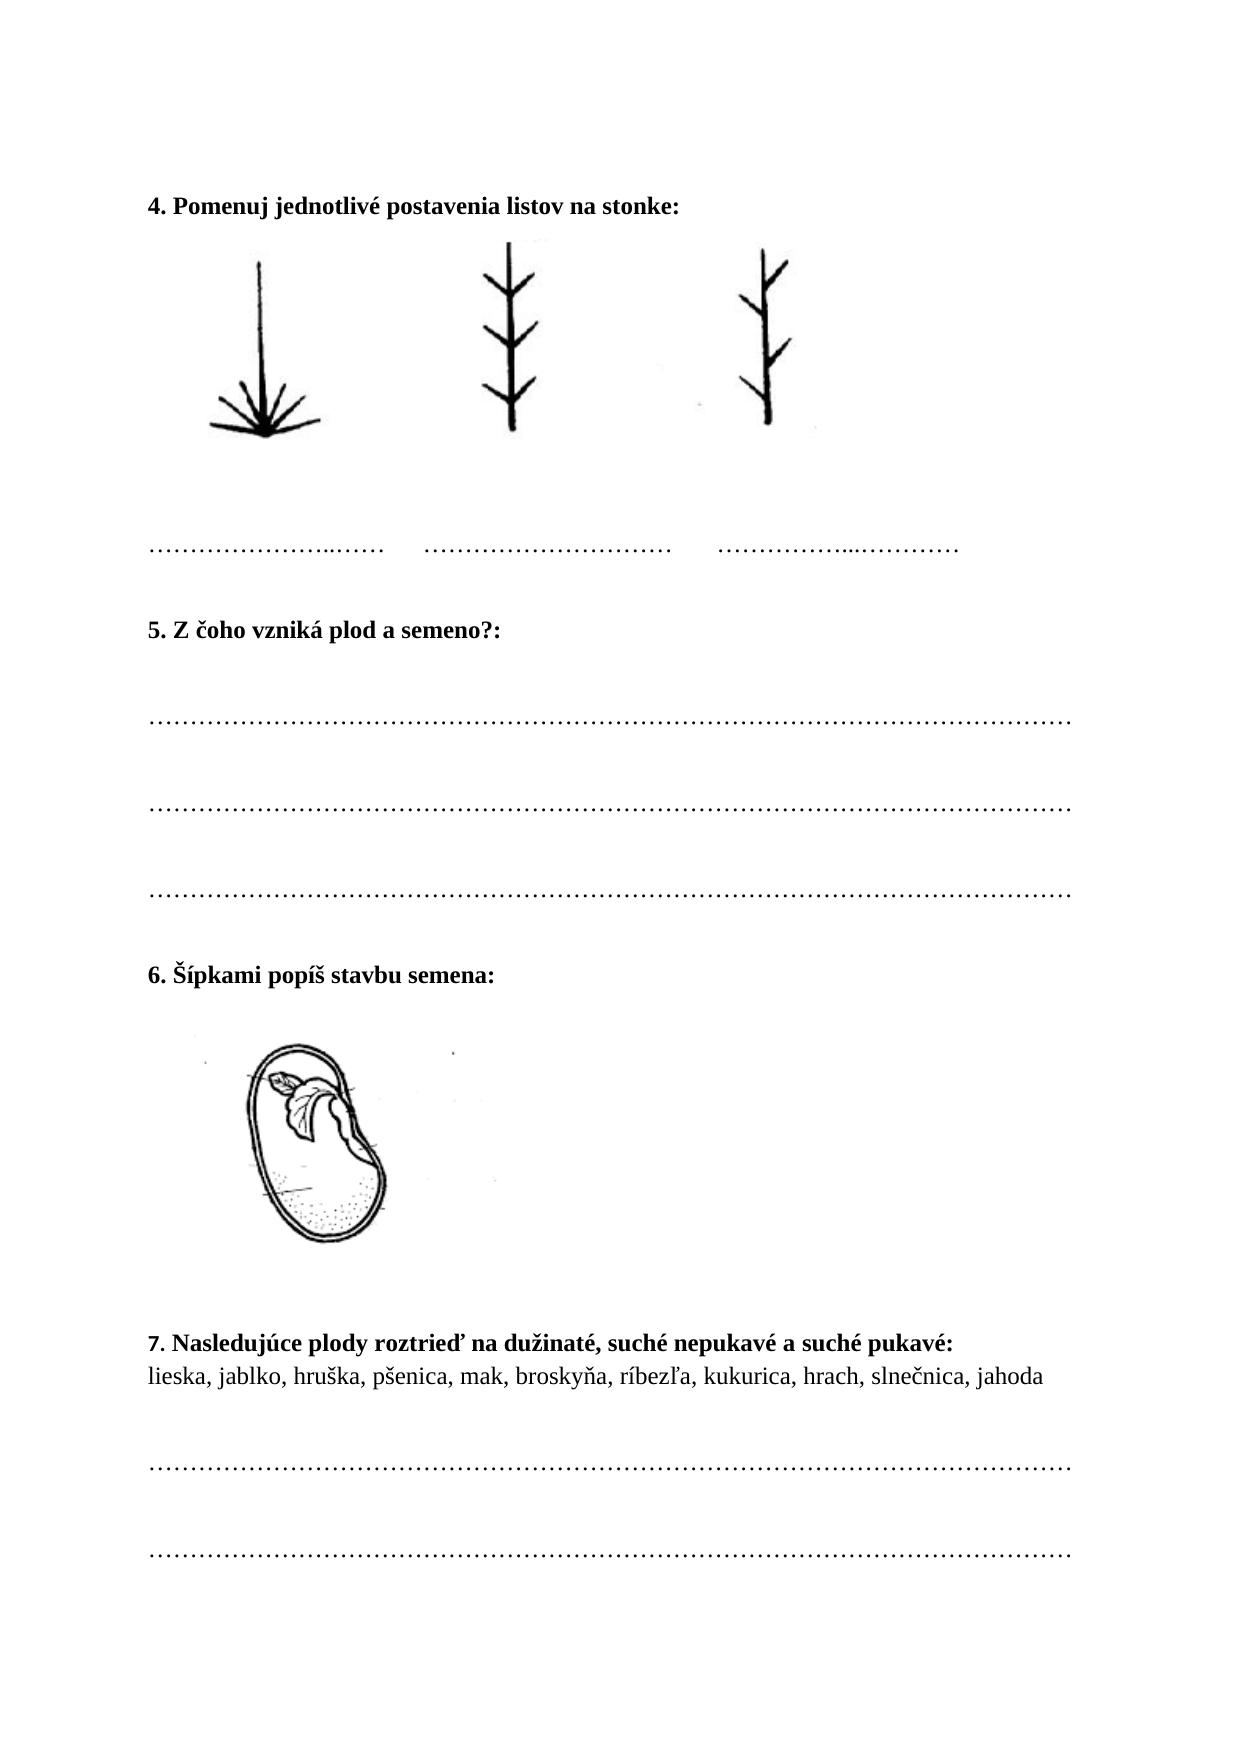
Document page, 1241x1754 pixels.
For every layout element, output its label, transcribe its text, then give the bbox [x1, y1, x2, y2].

list ………………………………………………………………………………………………… [148, 874, 1093, 903]
list lieska, jablko, hruška, pšenica, mak, broskyňa, ríbezľa, kukurica, hrach, slnečnica, jahoda [148, 1361, 1093, 1390]
list 6. Šípkami popíš stavbu semena: [148, 960, 1093, 989]
text 4. Pomenuj jednotlivé postavenia listov na stonke: [148, 191, 1093, 219]
picture [147, 1003, 498, 1271]
list 7. Nasledujúce plody roztrieď na dužinaté, suché nepukavé a suché pukavé: [148, 1328, 1093, 1357]
text …………………..…… ………………………… ……………...………… [148, 529, 1093, 558]
list 5. Z čoho vzniká plod a semeno?: [148, 615, 1093, 644]
list ………………………………………………………………………………………………… [148, 788, 1093, 816]
picture [147, 233, 851, 472]
list ………………………………………………………………………………………………… [148, 701, 1093, 730]
list ………………………………………………………………………………………………… [148, 1534, 1093, 1562]
list ………………………………………………………………………………………………… [148, 1447, 1093, 1476]
